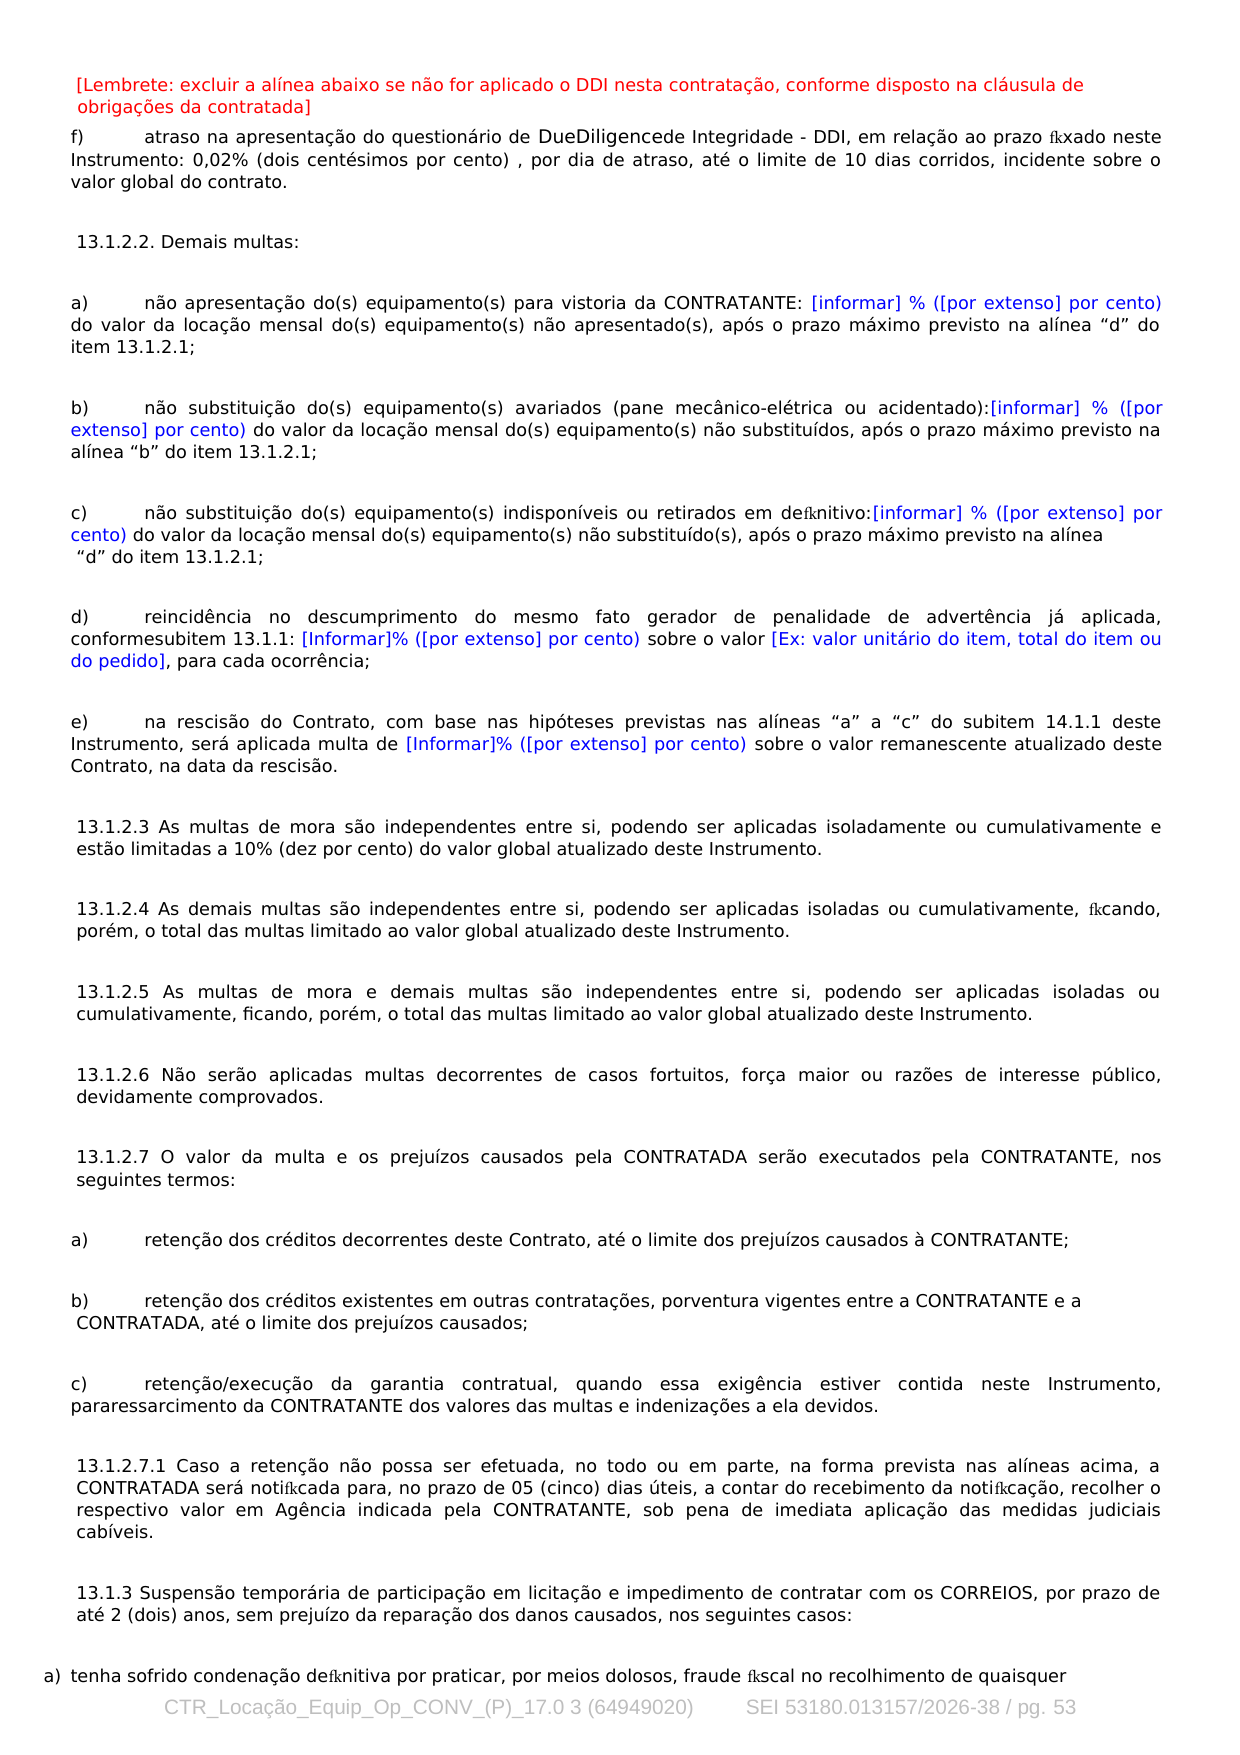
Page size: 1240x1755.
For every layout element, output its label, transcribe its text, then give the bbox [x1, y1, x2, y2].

text 13.1.2.3 As multas de mora são independentes entre si, podendo ser aplicadas isoladamente ou cumulativamente e estão limitadas a 10% (dez por cento) do valor global atualizado deste Instrumento. [76, 817, 1163, 859]
text “d” do item 13.1.2.1; [76, 547, 1163, 567]
text 13.1.2.7.1 Caso a retenção não possa ser efetuada, no todo ou em parte, na forma prevista nas alíneas acima, a CONTRATADA será noticada para, no prazo de 05 (cinco) dias úteis, a contar do recebimento da noticação, recolher o respectivo valor em Agência indicada pela CONTRATANTE, sob pena de imediata aplicação das medidas judiciais cabíveis. [76, 1456, 1163, 1543]
text 13.1.2.6 Não serão aplicadas multas decorrentes de casos fortuitos, força maior ou razões de interesse público, devidamente comprovados. [76, 1065, 1163, 1107]
text 13.1.2.5 As multas de mora e demais multas são independentes entre si, podendo ser aplicadas isoladas ou cumulativamente, ficando, porém, o total das multas limitado ao valor global atualizado deste Instrumento. [76, 982, 1163, 1025]
list reincidência no descumprimento do mesmo fato gerador de penalidade de advertência já aplicada, conformesubitem 13.1.1: [Informar]% ([por extenso] por cento) sobre o valor [Ex: valor unitário do item, total do item ou do pedido], para cada ocorrência; [70, 607, 1163, 672]
list não substituição do(s) equipamento(s) indisponíveis ou retirados em denitivo:[informar] % ([por extenso] por cento) do valor da locação mensal do(s) equipamento(s) não substituído(s), após o prazo máximo previsto na alínea [70, 503, 1163, 545]
text CONTRATADA, até o limite dos prejuízos causados; [76, 1313, 1163, 1333]
list não substituição do(s) equipamento(s) avariados (pane mecânico-elétrica ou acidentado):[informar] % ([por extenso] por cento) do valor da locação mensal do(s) equipamento(s) não substituídos, após o prazo máximo previsto na alínea “b” do item 13.1.2.1; [70, 398, 1163, 462]
list retenção/execução da garantia contratual, quando essa exigência estiver contida neste Instrumento, pararessarcimento da CONTRATANTE dos valores das multas e indenizações a ela devidos. [70, 1374, 1163, 1416]
text 13.1.2.4 As demais multas são independentes entre si, podendo ser aplicadas isoladas ou cumulativamente, cando, porém, o total das multas limitado ao valor global atualizado deste Instrumento. [76, 899, 1163, 942]
list não apresentação do(s) equipamento(s) para vistoria da CONTRATANTE: [informar] % ([por extenso] por cento) do valor da locação mensal do(s) equipamento(s) não apresentado(s), após o prazo máximo previsto na alínea “d” do item 13.1.2.1; [70, 293, 1163, 358]
list atraso na apresentação do questionário de DueDiligencede Integridade - DDI, em relação ao prazo xado neste Instrumento: 0,02% (dois centésimos por cento) , por dia de atraso, até o limite de 10 dias corridos, incidente sobre o valor global do contrato. [70, 127, 1163, 192]
list retenção dos créditos existentes em outras contratações, porventura vigentes entre a CONTRATANTE e a [70, 1291, 1163, 1312]
text 13.1.3 Suspensão temporária de participação em licitação e impedimento de contratar com os CORREIOS, por prazo de até 2 (dois) anos, sem prejuízo da reparação dos danos causados, nos seguintes casos: [76, 1583, 1163, 1626]
text 13.1.2.7 O valor da multa e os prejuízos causados pela CONTRATADA serão executados pela CONTRATANTE, nos seguintes termos: [76, 1147, 1163, 1190]
text 13.1.2.2. Demais multas: [76, 232, 1163, 253]
list retenção dos créditos decorrentes deste Contrato, até o limite dos prejuízos causados à CONTRATANTE; [70, 1230, 1163, 1251]
list na rescisão do Contrato, com base nas hipóteses previstas nas alíneas “a” a “c” do subitem 14.1.1 deste Instrumento, será aplicada multa de [Informar]% ([por extenso] por cento) sobre o valor remanescente atualizado deste Contrato, na data da rescisão. [70, 712, 1163, 777]
list tenha sofrido condenação denitiva por praticar, por meios dolosos, fraude scal no recolhimento de quaisquer [43, 1666, 1163, 1686]
text [Lembrete: excluir a alínea abaixo se não for aplicado o DDI nesta contratação, conforme disposto na cláusula de obrigações da contratada] [76, 75, 1171, 117]
